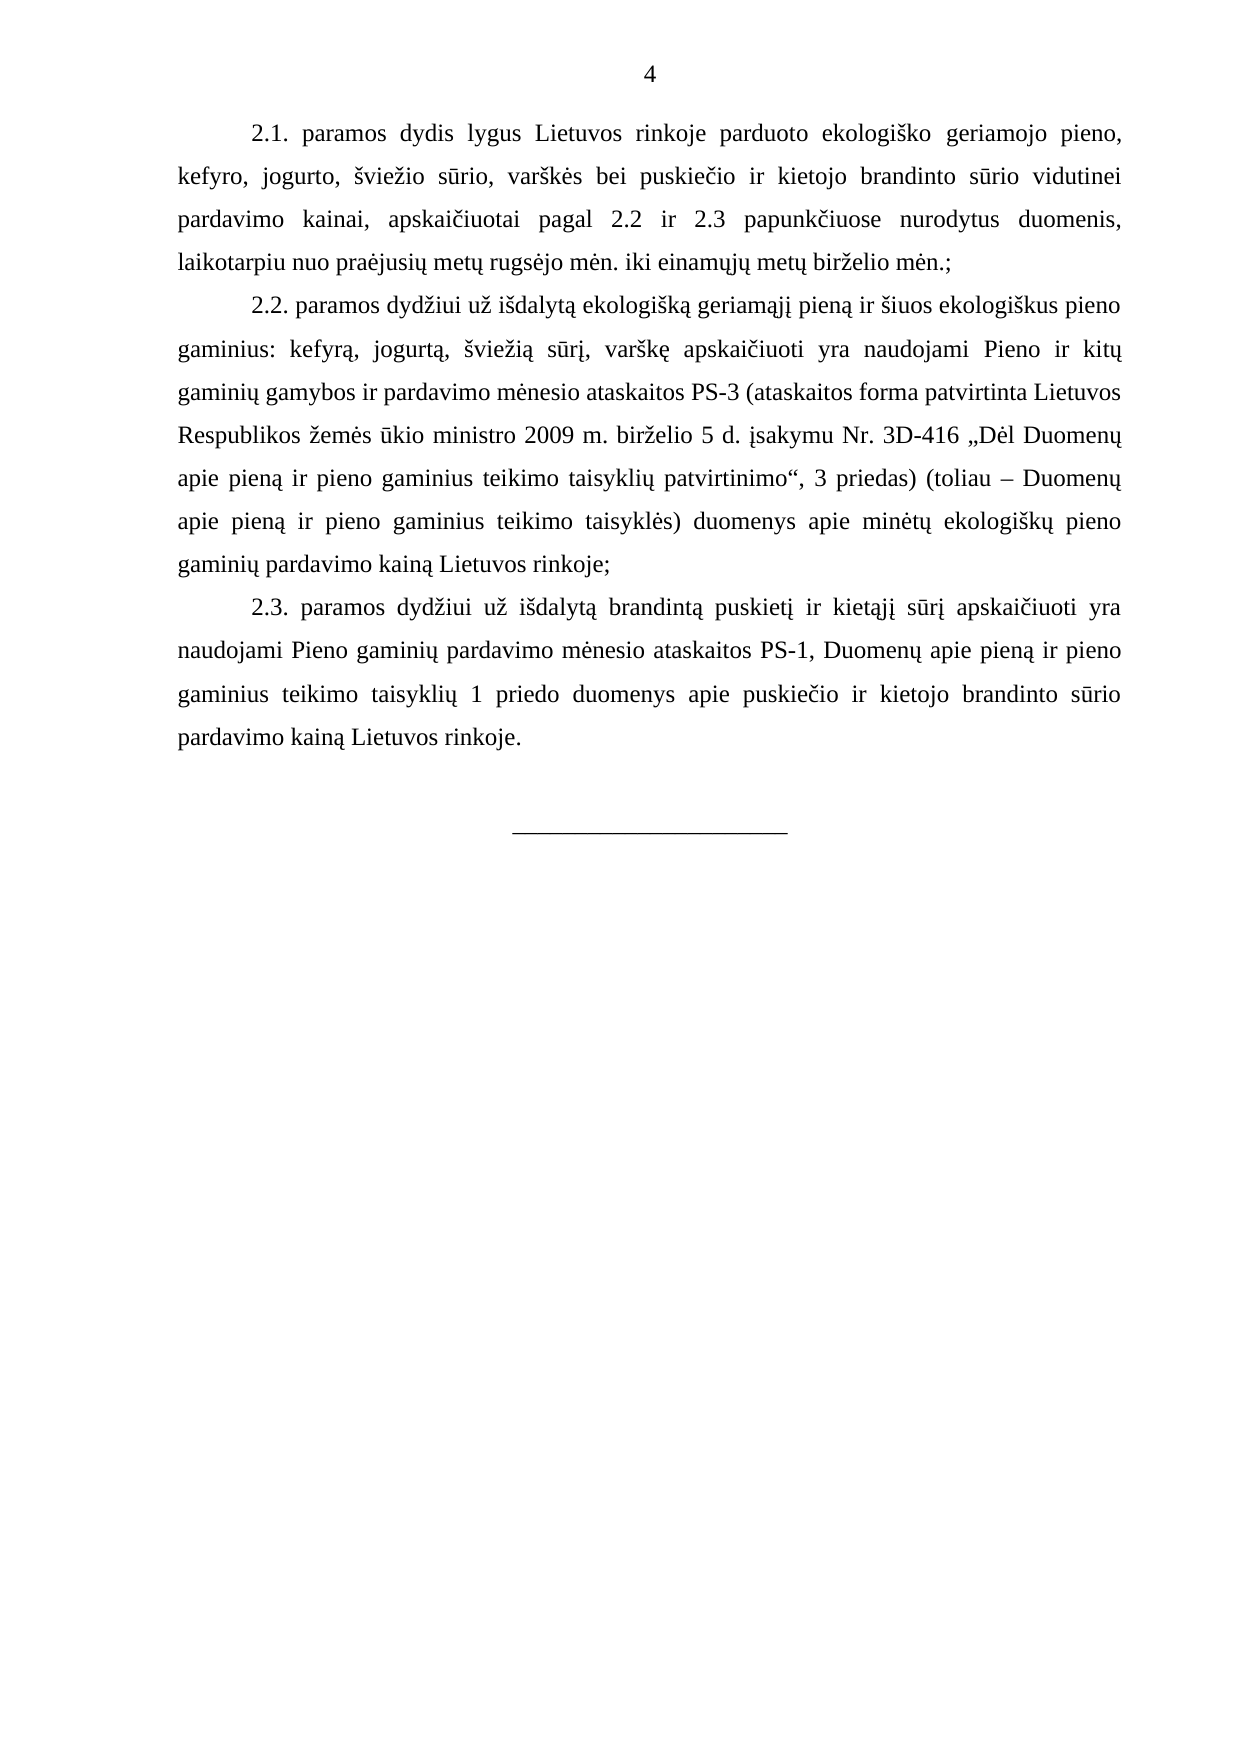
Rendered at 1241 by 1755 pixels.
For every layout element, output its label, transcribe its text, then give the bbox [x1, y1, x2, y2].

text 2.1. paramos dydis lygus Lietuvos rinkoje parduoto ekologiško geriamojo pieno, kefyro, jogurto, šviežio sūrio, varškės bei puskiečio ir kietojo brandinto sūrio vidutinei pardavimo kainai, apskaičiuotai pagal 2.2 ir 2.3 papunkčiuose nurodytus duomenis, laikotarpiu nuo praėjusių metų rugsėjo mėn. iki einamųjų metų birželio mėn.; [177, 118, 1122, 276]
text ______________________ [177, 808, 1122, 837]
text 2.3. paramos dydžiui už išdalytą brandintą puskietį ir kietąjį sūrį apskaičiuoti yra naudojami Pieno gaminių pardavimo mėnesio ataskaitos PS-1, Duomenų apie pieną ir pieno gaminius teikimo taisyklių 1 priedo duomenys apie puskiečio ir kietojo brandinto sūrio pardavimo kainą Lietuvos rinkoje. [177, 592, 1122, 751]
text 2.2. paramos dydžiui už išdalytą ekologišką geriamąjį pieną ir šiuos ekologiškus pieno gaminius: kefyrą, jogurtą, šviežią sūrį, varškę apskaičiuoti yra naudojami Pieno ir kitų gaminių gamybos ir pardavimo mėnesio ataskaitos PS-3 (ataskaitos forma patvirtinta Lietuvos Respublikos žemės ūkio ministro 2009 m. birželio 5 d. įsakymu Nr. 3D-416 „Dėl Duomenų apie pieną ir pieno gaminius teikimo taisyklių patvirtinimo“, 3 priedas) (toliau – Duomenų apie pieną ir pieno gaminius teikimo taisyklės) duomenys apie minėtų ekologiškų pieno gaminių pardavimo kainą Lietuvos rinkoje; [177, 291, 1122, 578]
